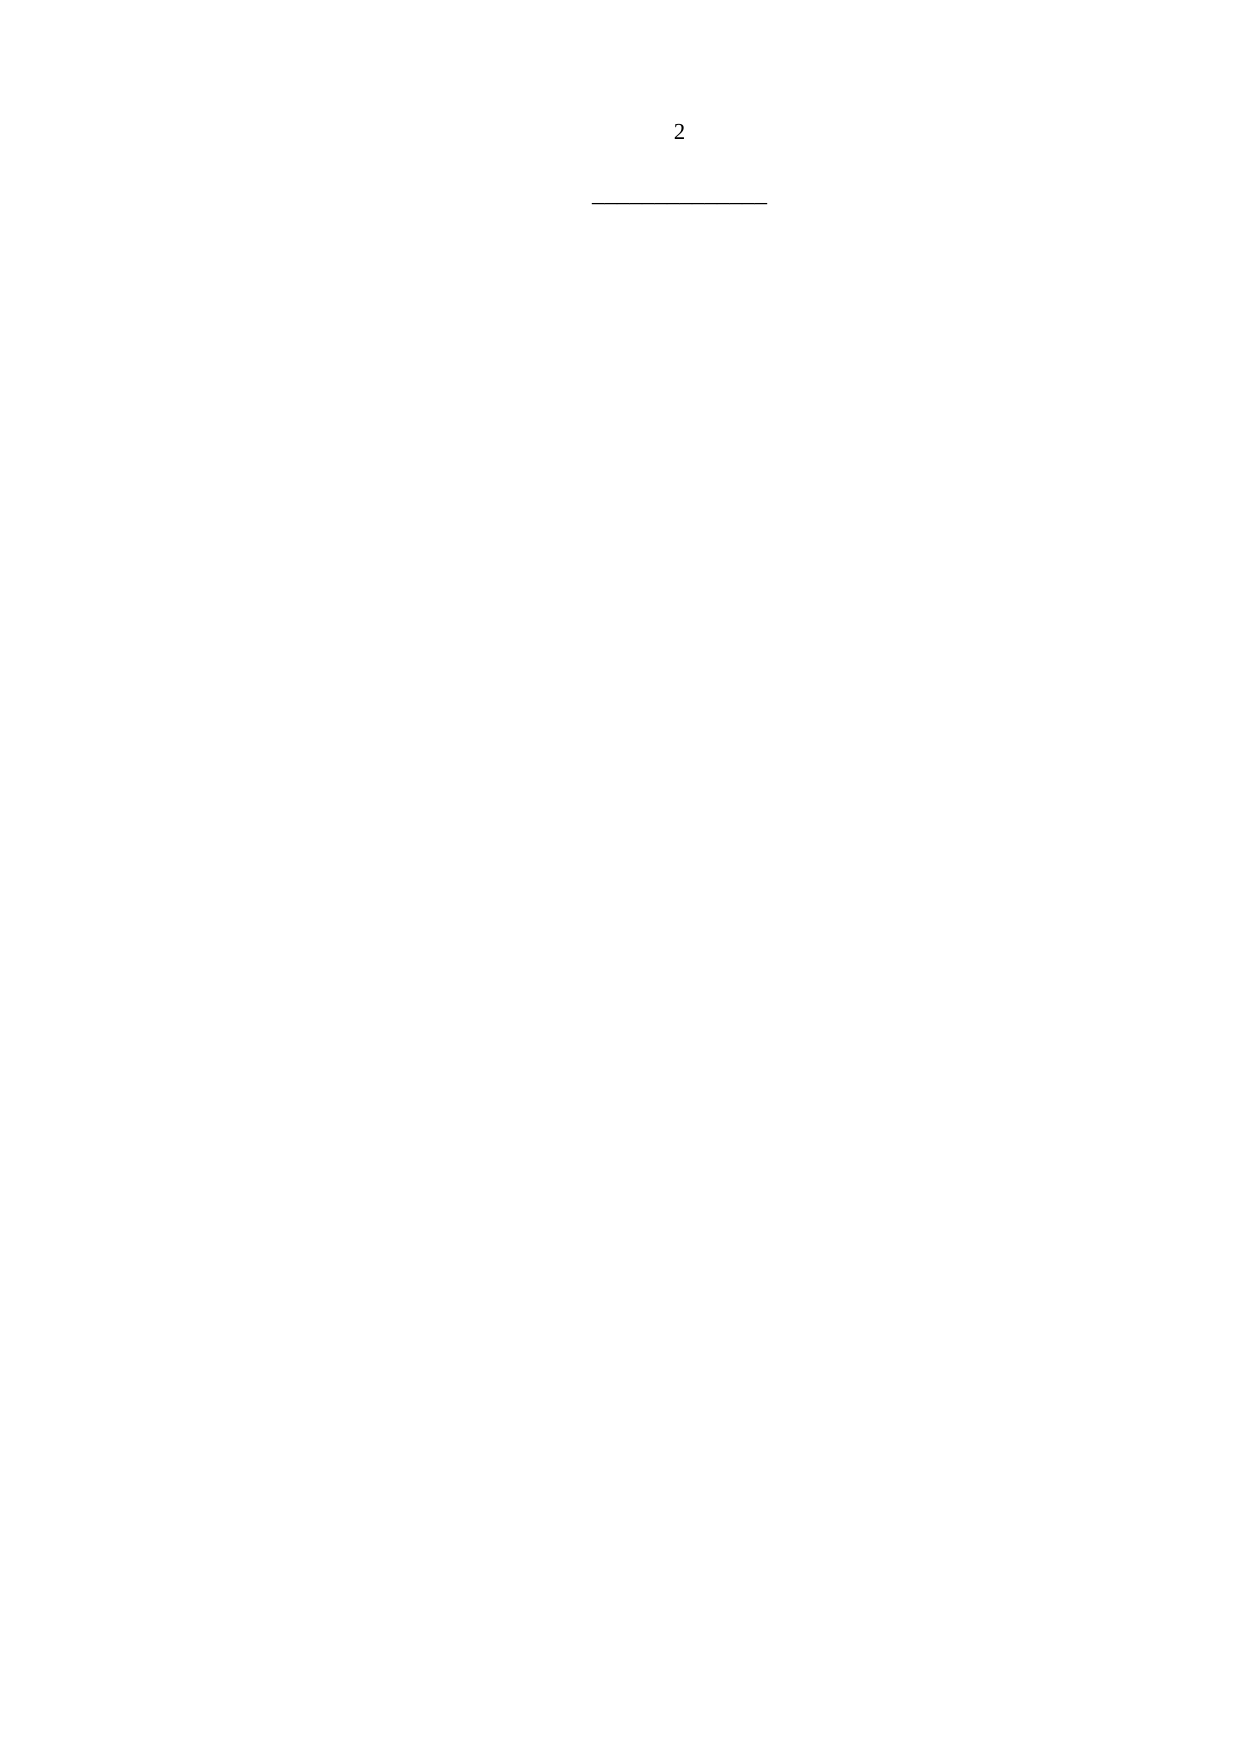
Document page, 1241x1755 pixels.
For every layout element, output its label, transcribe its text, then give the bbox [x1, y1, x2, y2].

text ______________ [177, 178, 1181, 207]
